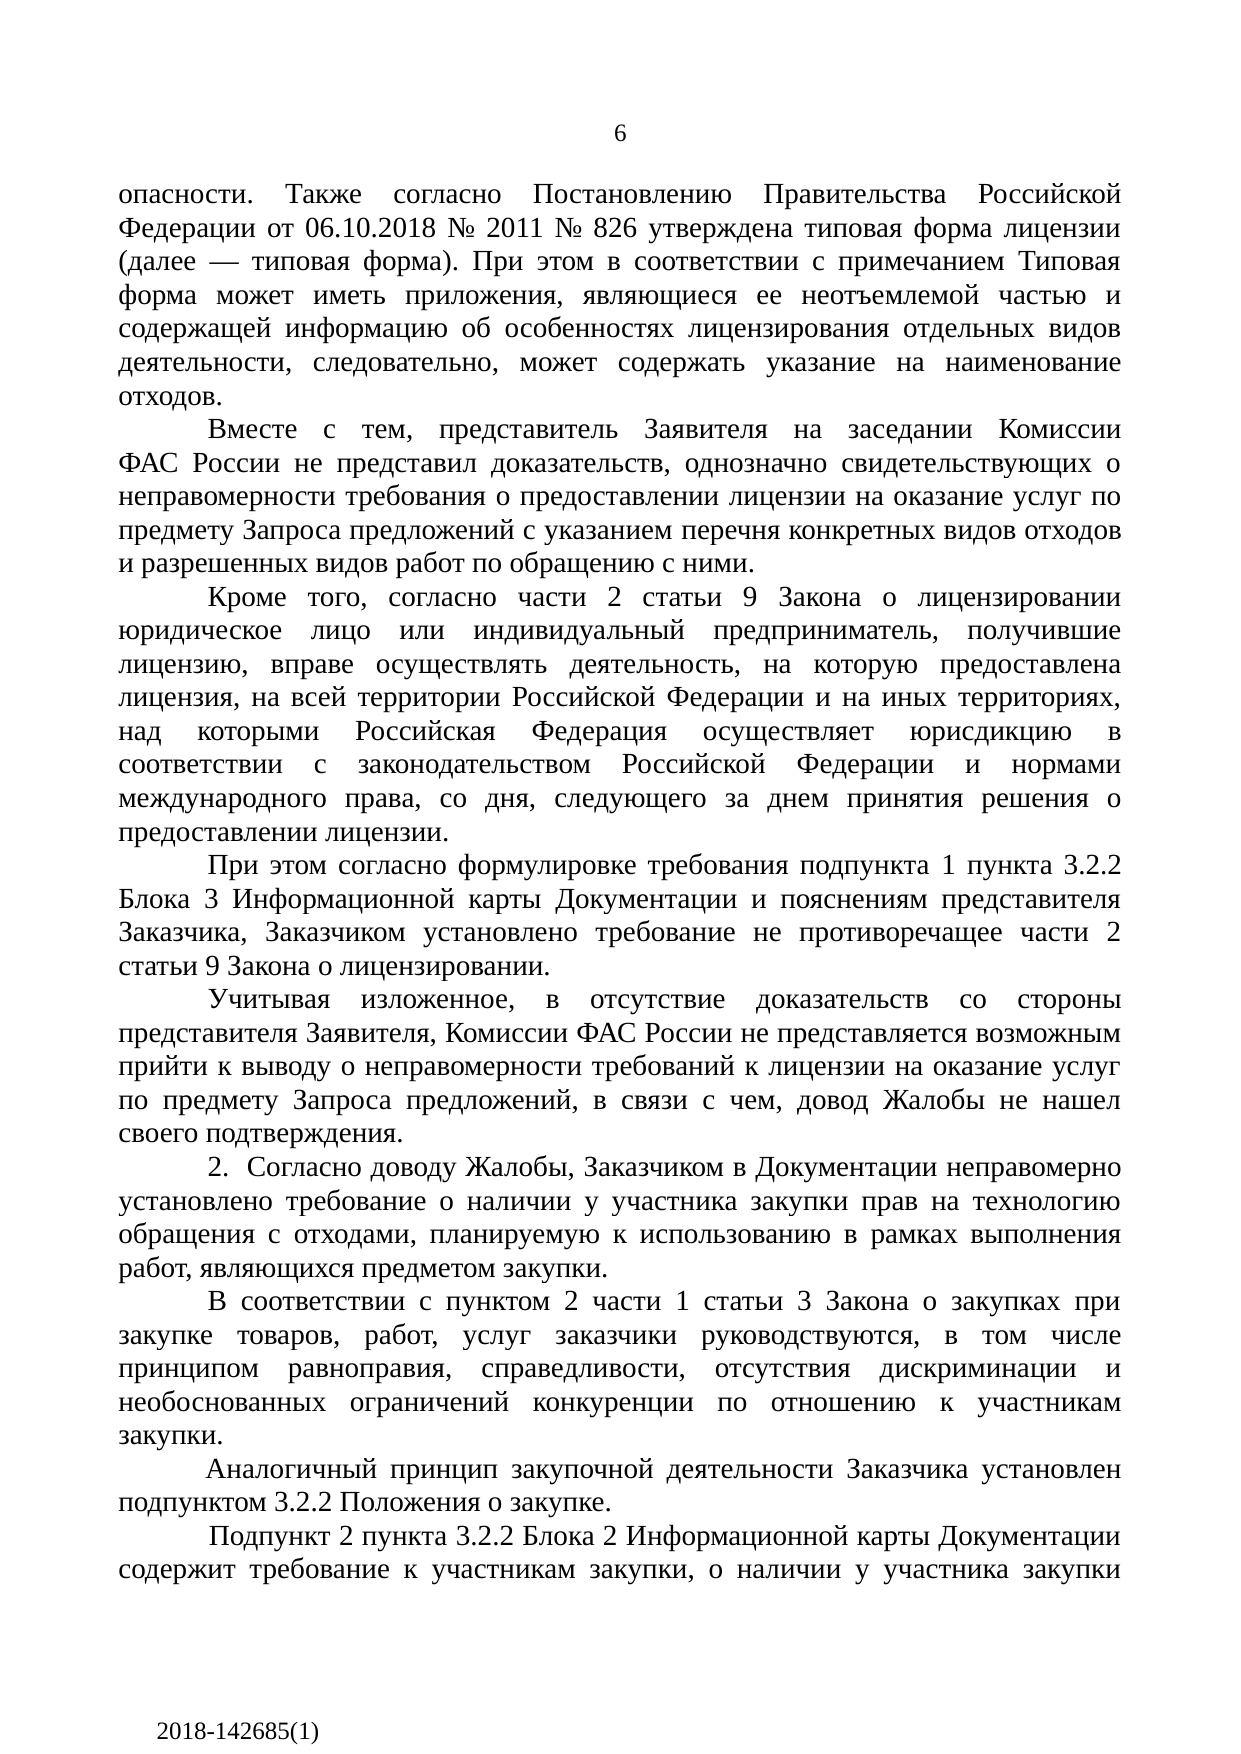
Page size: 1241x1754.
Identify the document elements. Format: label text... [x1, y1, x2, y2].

text В соответствии с пунктом 2 части 1 статьи 3 Закона о закупках при закупке товаров, работ, услуг заказчики руководствуются, в том числе принципом равноправия, справедливости, отсутствия дискриминации и необоснованных ограничений конкуренции по отношению к участникам закупки. [118, 1283, 1122, 1451]
text Вместе с тем, представитель Заявителя на заседании Комиссии ФАС России не представил доказательств, однозначно свидетельствующих о неправомерности требования о предоставлении лицензии на оказание услуг по предмету Запроса предложений с указанием перечня конкретных видов отходов и разрешенных видов работ по обращению с ними. [118, 411, 1122, 579]
text опасности. Также согласно Постановлению Правительства Российской Федерации от 06.10.2018 № 2011 № 826 утверждена типовая форма лицензии (далее — типовая форма). При этом в соответствии с примечанием Типовая форма может иметь приложения, являющиеся ее неотъемлемой частью и содержащей информацию об особенностях лицензирования отдельных видов деятельности, следовательно, может содержать указание на наименование отходов. [118, 176, 1122, 411]
text Учитывая изложенное, в отсутствие доказательств со стороны представителя Заявителя, Комиссии ФАС России не представляется возможным прийти к выводу о неправомерности требований к лицензии на оказание услуг по предмету Запроса предложений, в связи с чем, довод Жалобы не нашел своего подтверждения. [118, 981, 1122, 1149]
text Подпункт 2 пункта 3.2.2 Блока 2 Информационной карты Документации содержит требование к участникам закупки, о наличии у участника закупки [118, 1518, 1122, 1585]
text 2. Согласно доводу Жалобы, Заказчиком в Документации неправомерно установлено требование о наличии у участника закупки прав на технологию обращения с отходами, планируемую к использованию в рамках выполнения работ, являющихся предметом закупки. [118, 1149, 1122, 1283]
text Кроме того, согласно части 2 статьи 9 Закона о лицензировании юридическое лицо или индивидуальный предприниматель, получившие лицензию, вправе осуществлять деятельность, на которую предоставлена лицензия, на всей территории Российской Федерации и на иных территориях, над которыми Российская Федерация осуществляет юрисдикцию в соответствии с законодательством Российской Федерации и нормами международного права, со дня, следующего за днем принятия решения о предоставлении лицензии. [118, 579, 1122, 847]
text Аналогичный принцип закупочной деятельности Заказчика установлен подпунктом 3.2.2 Положения о закупке. [118, 1451, 1122, 1518]
text При этом согласно формулировке требования подпункта 1 пункта 3.2.2 Блока 3 Информационной карты Документации и пояснениям представителя Заказчика, Заказчиком установлено требование не противоречащее части 2 статьи 9 Закона о лицензировании. [118, 847, 1122, 981]
